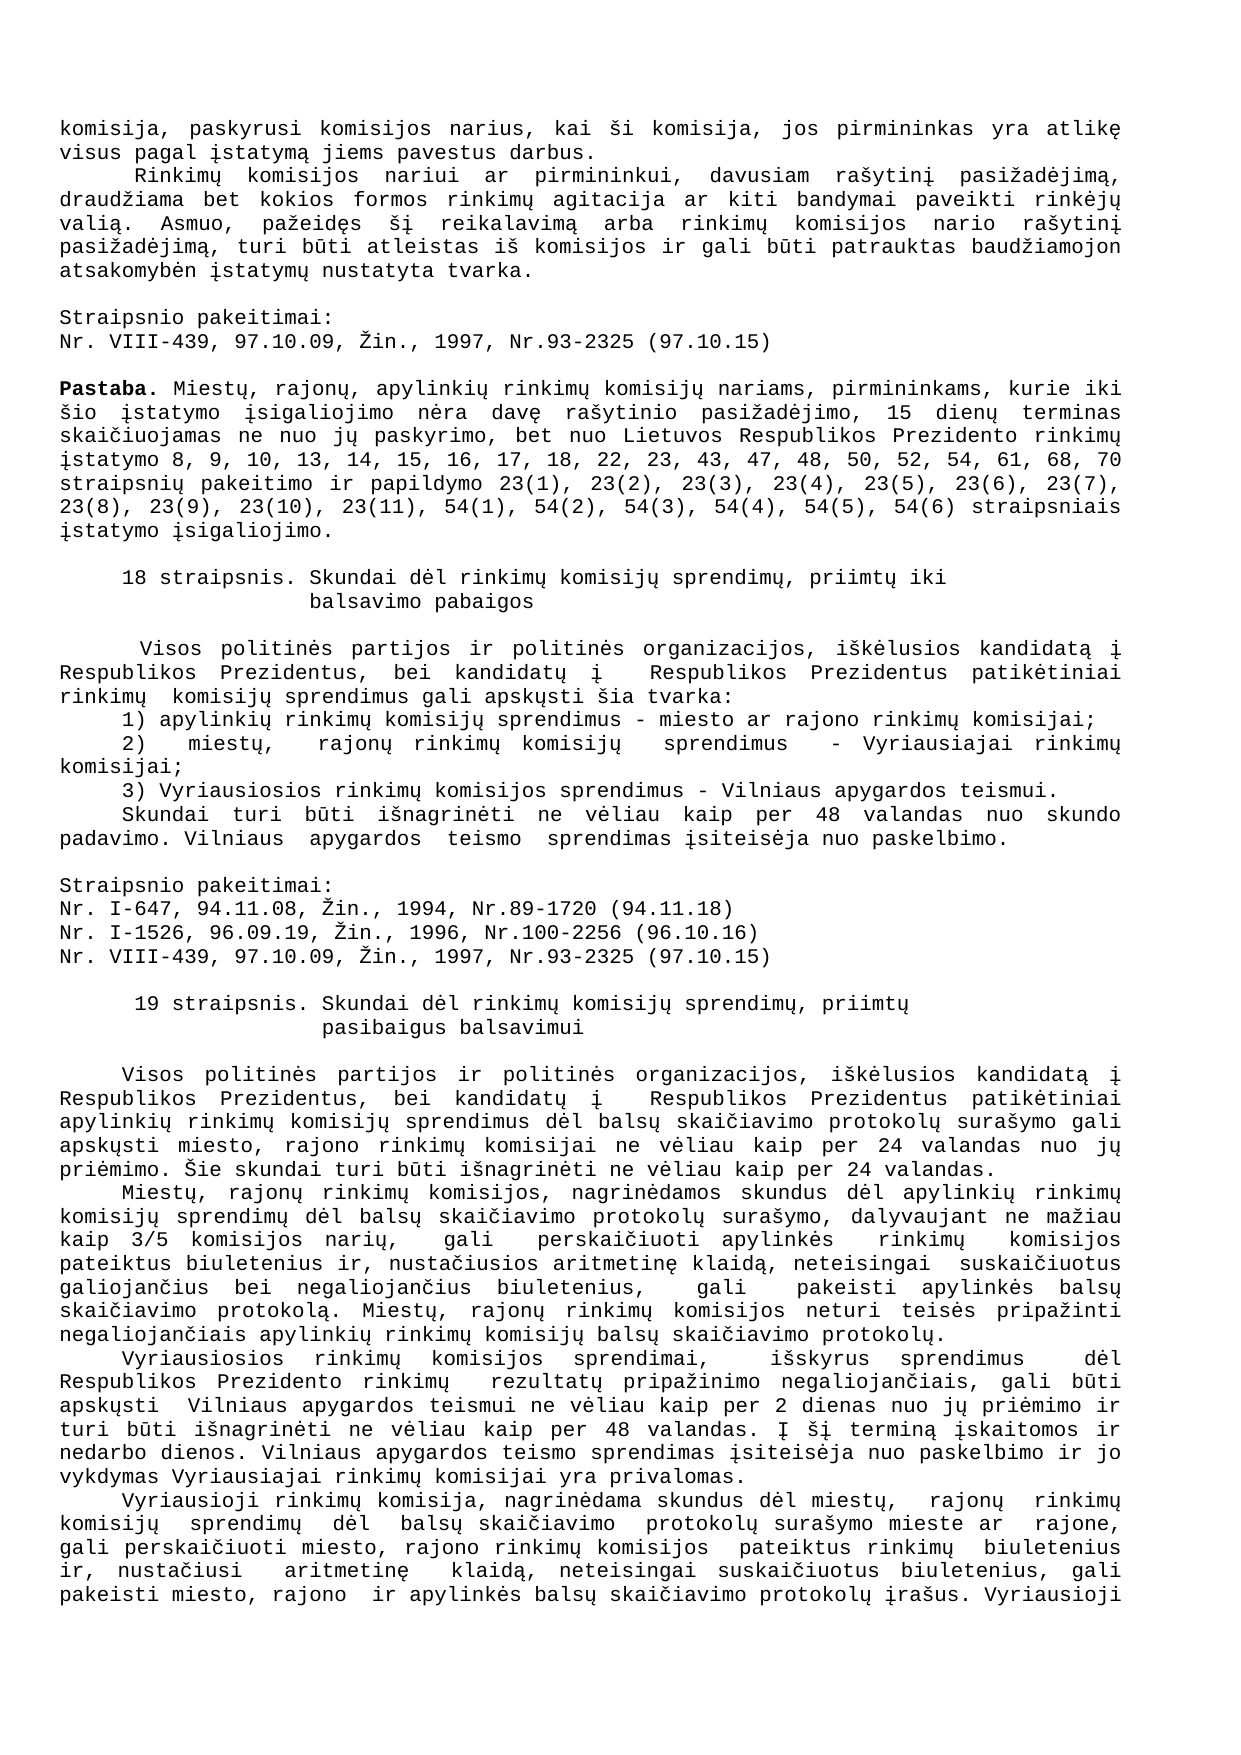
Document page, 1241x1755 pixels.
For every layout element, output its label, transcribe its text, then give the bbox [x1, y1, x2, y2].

text Visos politinės partijos ir politinės organizacijos, iškėlusios kandidatą į Respublikos Prezidentus, bei kandidatų į Respublikos Prezidentus patikėtiniai apylinkių rinkimų komisijų sprendimus dėl balsų skaičiavimo protokolų surašymo gali apskųsti miesto, rajono rinkimų komisijai ne vėliau kaip per 24 valandas nuo jų priėmimo. Šie skundai turi būti išnagrinėti ne vėliau kaip per 24 valandas. [59, 1064, 1122, 1182]
text 18 straipsnis. Skundai dėl rinkimų komisijų sprendimų, priimtų iki [59, 567, 1122, 591]
text Nr. I-1526, 96.09.19, Žin., 1996, Nr.100-2256 (96.10.16) [59, 922, 1122, 946]
text Straipsnio pakeitimai: [59, 307, 1122, 331]
text Nr. VIII-439, 97.10.09, Žin., 1997, Nr.93-2325 (97.10.15) [59, 331, 1122, 354]
text Rinkimų komisijos nariui ar pirmininkui, davusiam rašytinį pasižadėjimą, draudžiama bet kokios formos rinkimų agitacija ar kiti bandymai paveikti rinkėjų valią. Asmuo, pažeidęs šį reikalavimą arba rinkimų komisijos nario rašytinį pasižadėjimą, turi būti atleistas iš komisijos ir gali būti patrauktas baudžiamojon atsakomybėn įstatymų nustatyta tvarka. [59, 165, 1122, 284]
text 2) miestų, rajonų rinkimų komisijų sprendimus - Vyriausiajai rinkimų komisijai; [59, 733, 1122, 780]
text 3) Vyriausiosios rinkimų komisijos sprendimus - Vilniaus apygardos teismui. [59, 780, 1122, 804]
text Vyriausioji rinkimų komisija, nagrinėdama skundus dėl miestų, rajonų rinkimų komisijų sprendimų dėl balsų skaičiavimo protokolų surašymo mieste ar rajone, gali perskaičiuoti miesto, rajono rinkimų komisijos pateiktus rinkimų biuletenius ir, nustačiusi aritmetinę klaidą, neteisingai suskaičiuotus biuletenius, gali pakeisti miesto, rajono ir apylinkės balsų skaičiavimo protokolų įrašus. Vyriausioji [59, 1489, 1122, 1608]
text Vyriausiosios rinkimų komisijos sprendimai, išskyrus sprendimus dėl Respublikos Prezidento rinkimų rezultatų pripažinimo negaliojančiais, gali būti apskųsti Vilniaus apygardos teismui ne vėliau kaip per 2 dienas nuo jų priėmimo ir turi būti išnagrinėti ne vėliau kaip per 48 valandas. Į šį terminą įskaitomos ir nedarbo dienos. Vilniaus apygardos teismo sprendimas įsiteisėja nuo paskelbimo ir jo vykdymas Vyriausiajai rinkimų komisijai yra privalomas. [59, 1348, 1122, 1489]
text Nr. VIII-439, 97.10.09, Žin., 1997, Nr.93-2325 (97.10.15) [59, 946, 1122, 969]
text Visos politinės partijos ir politinės organizacijos, iškėlusios kandidatą į Respublikos Prezidentus, bei kandidatų į Respublikos Prezidentus patikėtiniai rinkimų komisijų sprendimus gali apskųsti šia tvarka: [59, 638, 1122, 709]
text Skundai turi būti išnagrinėti ne vėliau kaip per 48 valandas nuo skundo padavimo. Vilniaus apygardos teismo sprendimas įsiteisėja nuo paskelbimo. [59, 804, 1122, 851]
text 19 straipsnis. Skundai dėl rinkimų komisijų sprendimų, priimtų [59, 993, 1122, 1017]
text balsavimo pabaigos [59, 591, 1122, 615]
text Pastaba. Miestų, rajonų, apylinkių rinkimų komisijų nariams, pirmininkams, kurie iki šio įstatymo įsigaliojimo nėra davę rašytinio pasižadėjimo, 15 dienų terminas skaičiuojamas ne nuo jų paskyrimo, bet nuo Lietuvos Respublikos Prezidento rinkimų įstatymo 8, 9, 10, 13, 14, 15, 16, 17, 18, 22, 23, 43, 47, 48, 50, 52, 54, 61, 68, 70 straipsnių pakeitimo ir papildymo 23(1), 23(2), 23(3), 23(4), 23(5), 23(6), 23(7), 23(8), 23(9), 23(10), 23(11), 54(1), 54(2), 54(3), 54(4), 54(5), 54(6) straipsniais įstatymo įsigaliojimo. [59, 378, 1122, 544]
text Miestų, rajonų rinkimų komisijos, nagrinėdamos skundus dėl apylinkių rinkimų komisijų sprendimų dėl balsų skaičiavimo protokolų surašymo, dalyvaujant ne mažiau kaip 3/5 komisijos narių, gali perskaičiuoti apylinkės rinkimų komisijos pateiktus biuletenius ir, nustačiusios aritmetinę klaidą, neteisingai suskaičiuotus galiojančius bei negaliojančius biuletenius, gali pakeisti apylinkės balsų skaičiavimo protokolą. Miestų, rajonų rinkimų komisijos neturi teisės pripažinti negaliojančiais apylinkių rinkimų komisijų balsų skaičiavimo protokolų. [59, 1182, 1122, 1348]
text Nr. I-647, 94.11.08, Žin., 1994, Nr.89-1720 (94.11.18) [59, 898, 1122, 922]
text Straipsnio pakeitimai: [59, 875, 1122, 898]
text komisija, paskyrusi komisijos narius, kai ši komisija, jos pirmininkas yra atlikę visus pagal įstatymą jiems pavestus darbus. [59, 118, 1122, 165]
text pasibaigus balsavimui [59, 1017, 1122, 1040]
text 1) apylinkių rinkimų komisijų sprendimus - miesto ar rajono rinkimų komisijai; [59, 709, 1122, 733]
